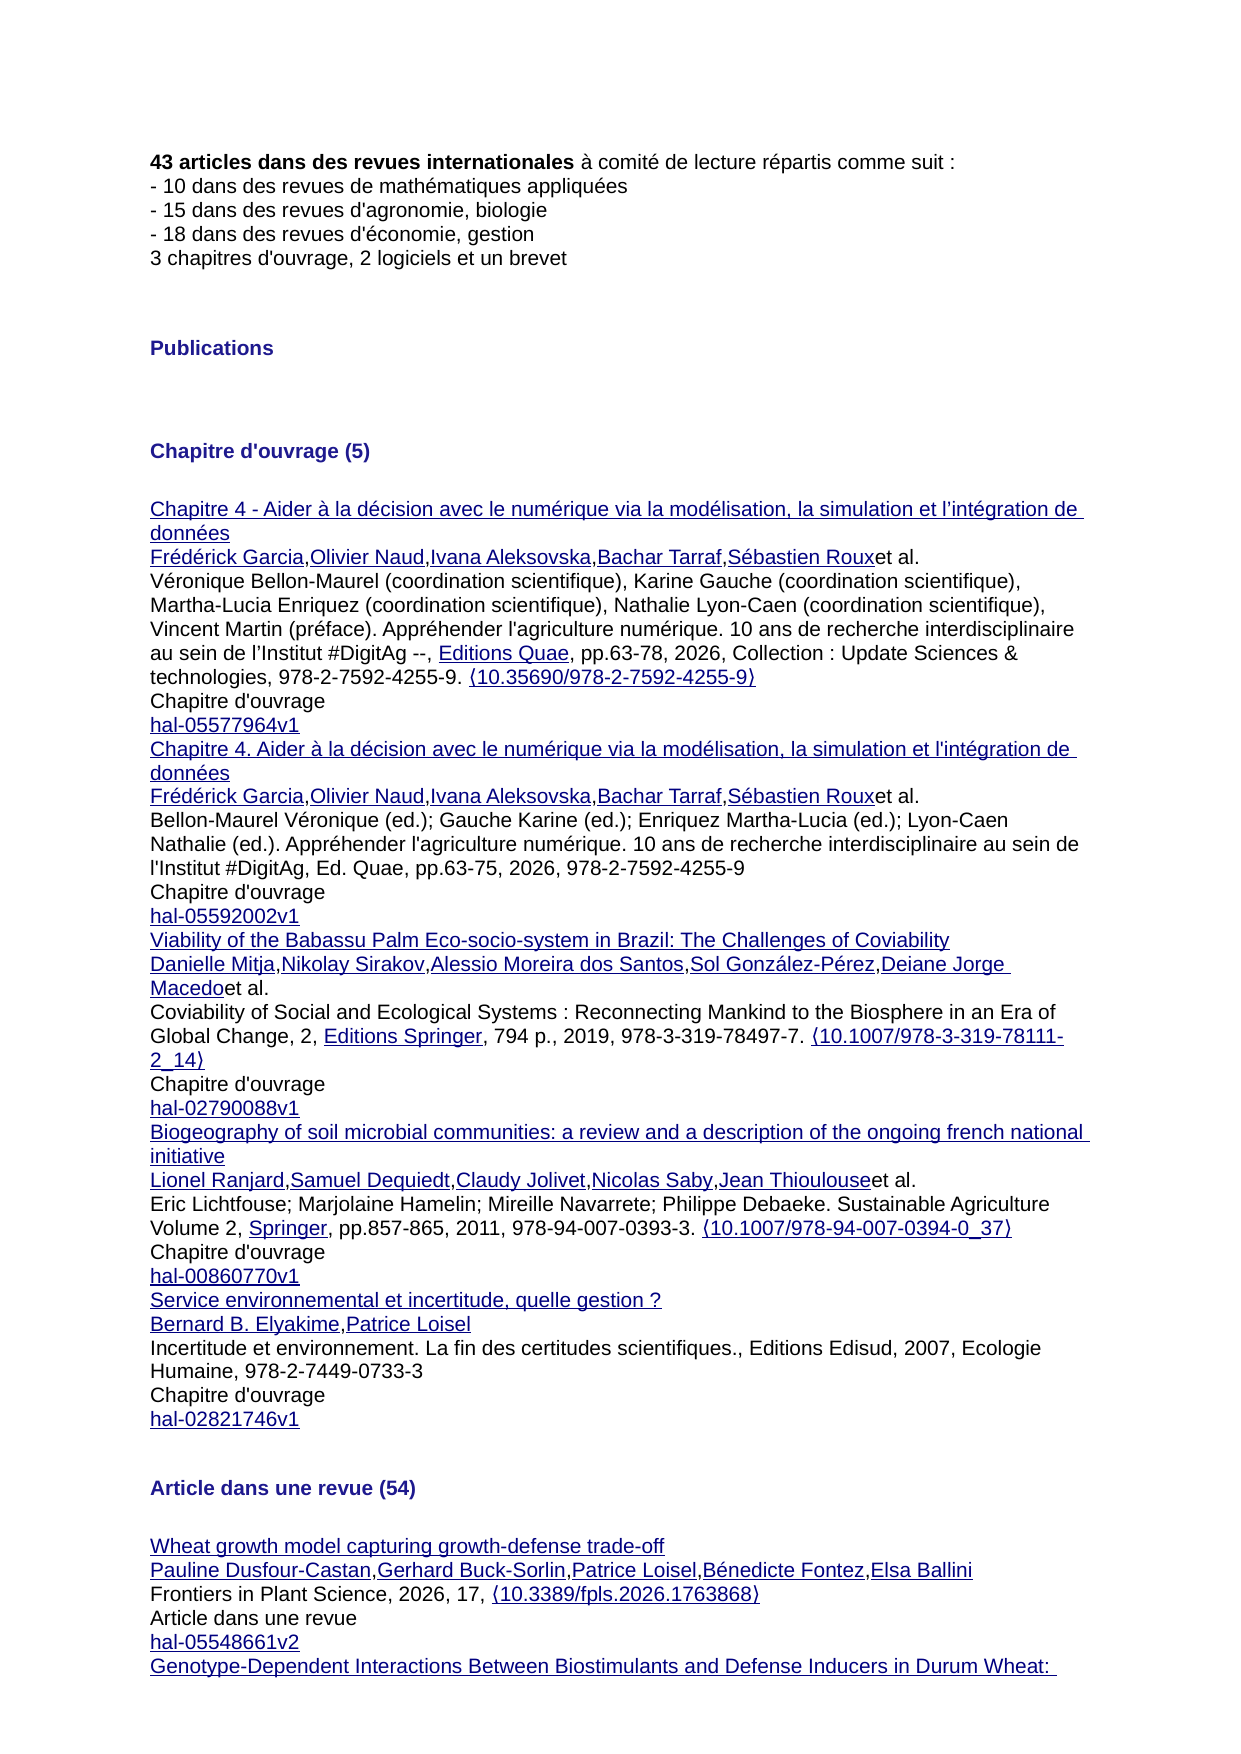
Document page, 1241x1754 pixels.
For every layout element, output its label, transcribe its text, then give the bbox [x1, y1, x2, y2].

subtitle Publications [150, 335, 1090, 359]
text - 18 dans des revues d'économie, gestion [150, 222, 1090, 246]
table_header Wheat growth model capturing growth-defense trade-off Pauline Dusfour-Castan,Gerhard Buck-Sorlin,Patrice Loisel,Bénedicte Fontez,Elsa Ballini Frontiers in Plant Science, 2026, 17, ⟨10.3389/fpls.2026.1763868⟩ Article dans une revue hal-05548661v2 [150, 1534, 1090, 1654]
table_header Chapitre 4 - Aider à la décision avec le numérique via la modélisation, la simulation et l’intégration de données Frédérick Garcia,Olivier Naud,Ivana Aleksovska,Bachar Tarraf,Sébastien Rouxet al. Véronique Bellon-Maurel (coordination scientifique), Karine Gauche (coordination scientifique), Martha-Lucia Enriquez (coordination scientifique), Nathalie Lyon-Caen (coordination scientifique), Vincent Martin (préface). Appréhender l'agriculture numérique. 10 ans de recherche interdisciplinaire au sein de l’Institut #DigitAg --, Editions Quae, pp.63-78, 2026, Collection : Update Sciences & technologies, 978-2-7592-4255-9. ⟨10.35690/978-2-7592-4255-9⟩ Chapitre d'ouvrage hal-05577964v1 [150, 497, 1090, 736]
table_cell initiative Lionel Ranjard,Samuel Dequiedt,Claudy Jolivet,Nicolas Saby,Jean Thioulouseet al. Eric Lichtfouse; Marjolaine Hamelin; Mireille Navarrete; Philippe Debaeke. Sustainable Agriculture Volume 2, Springer, pp.857-865, 2011, 978-94-007-0393-3. ⟨10.1007/978-94-007-0394-0_37⟩ Chapitre d'ouvrage hal-00860770v1 [150, 1142, 1090, 1287]
table_cell Service environnemental et incertitude, quelle gestion ? Bernard B. Elyakime,Patrice Loisel Incertitude et environnement. La fin des certitudes scientifiques., Editions Edisud, 2007, Ecologie Humaine, 978-2-7449-0733-3 Chapitre d'ouvrage hal-02821746v1 [150, 1288, 1090, 1431]
text - 10 dans des revues de mathématiques appliquées [150, 174, 1090, 198]
table_cell Genotype-Dependent Interactions Between Biostimulants and Defense Inducers in Durum Wheat: [150, 1654, 1090, 1678]
subtitle Article dans une revue (54) [150, 1476, 1090, 1500]
table_cell Viability of the Babassu Palm Eco-socio-system in Brazil: The Challenges of Coviability Danielle Mitja,Nikolay Sirakov,Alessio Moreira dos Santos,Sol González-Pérez,Deiane Jorge Macedoet al. Coviability of Social and Ecological Systems : Reconnecting Mankind to the Biosphere in an Era of Global Change, 2, Editions Springer, 794 p., 2019, 978-3-319-78497-7. ⟨10.1007/978-3-319-78111-2_14⟩ Chapitre d'ouvrage hal-02790088v1 [150, 928, 1090, 1120]
text - 15 dans des revues d'agronomie, biologie [150, 198, 1090, 222]
text 3 chapitres d'ouvrage, 2 logiciels et un brevet [150, 246, 1090, 270]
text 43 articles dans des revues internationales à comité de lecture répartis comme suit : [150, 150, 1090, 174]
subtitle Chapitre d'ouvrage (5) [150, 438, 1090, 462]
table_cell Biogeography of soil microbial communities: a review and a description of the ongoing french national [150, 1120, 1090, 1141]
table_cell Chapitre 4. Aider à la décision avec le numérique via la modélisation, la simulation et l'intégration de données Frédérick Garcia,Olivier Naud,Ivana Aleksovska,Bachar Tarraf,Sébastien Rouxet al. Bellon-Maurel Véronique (ed.); Gauche Karine (ed.); Enriquez Martha-Lucia (ed.); Lyon-Caen Nathalie (ed.). Appréhender l'agriculture numérique. 10 ans de recherche interdisciplinaire au sein de l'Institut #DigitAg, Ed. Quae, pp.63-75, 2026, 978-2-7592-4255-9 Chapitre d'ouvrage hal-05592002v1 [150, 736, 1090, 928]
